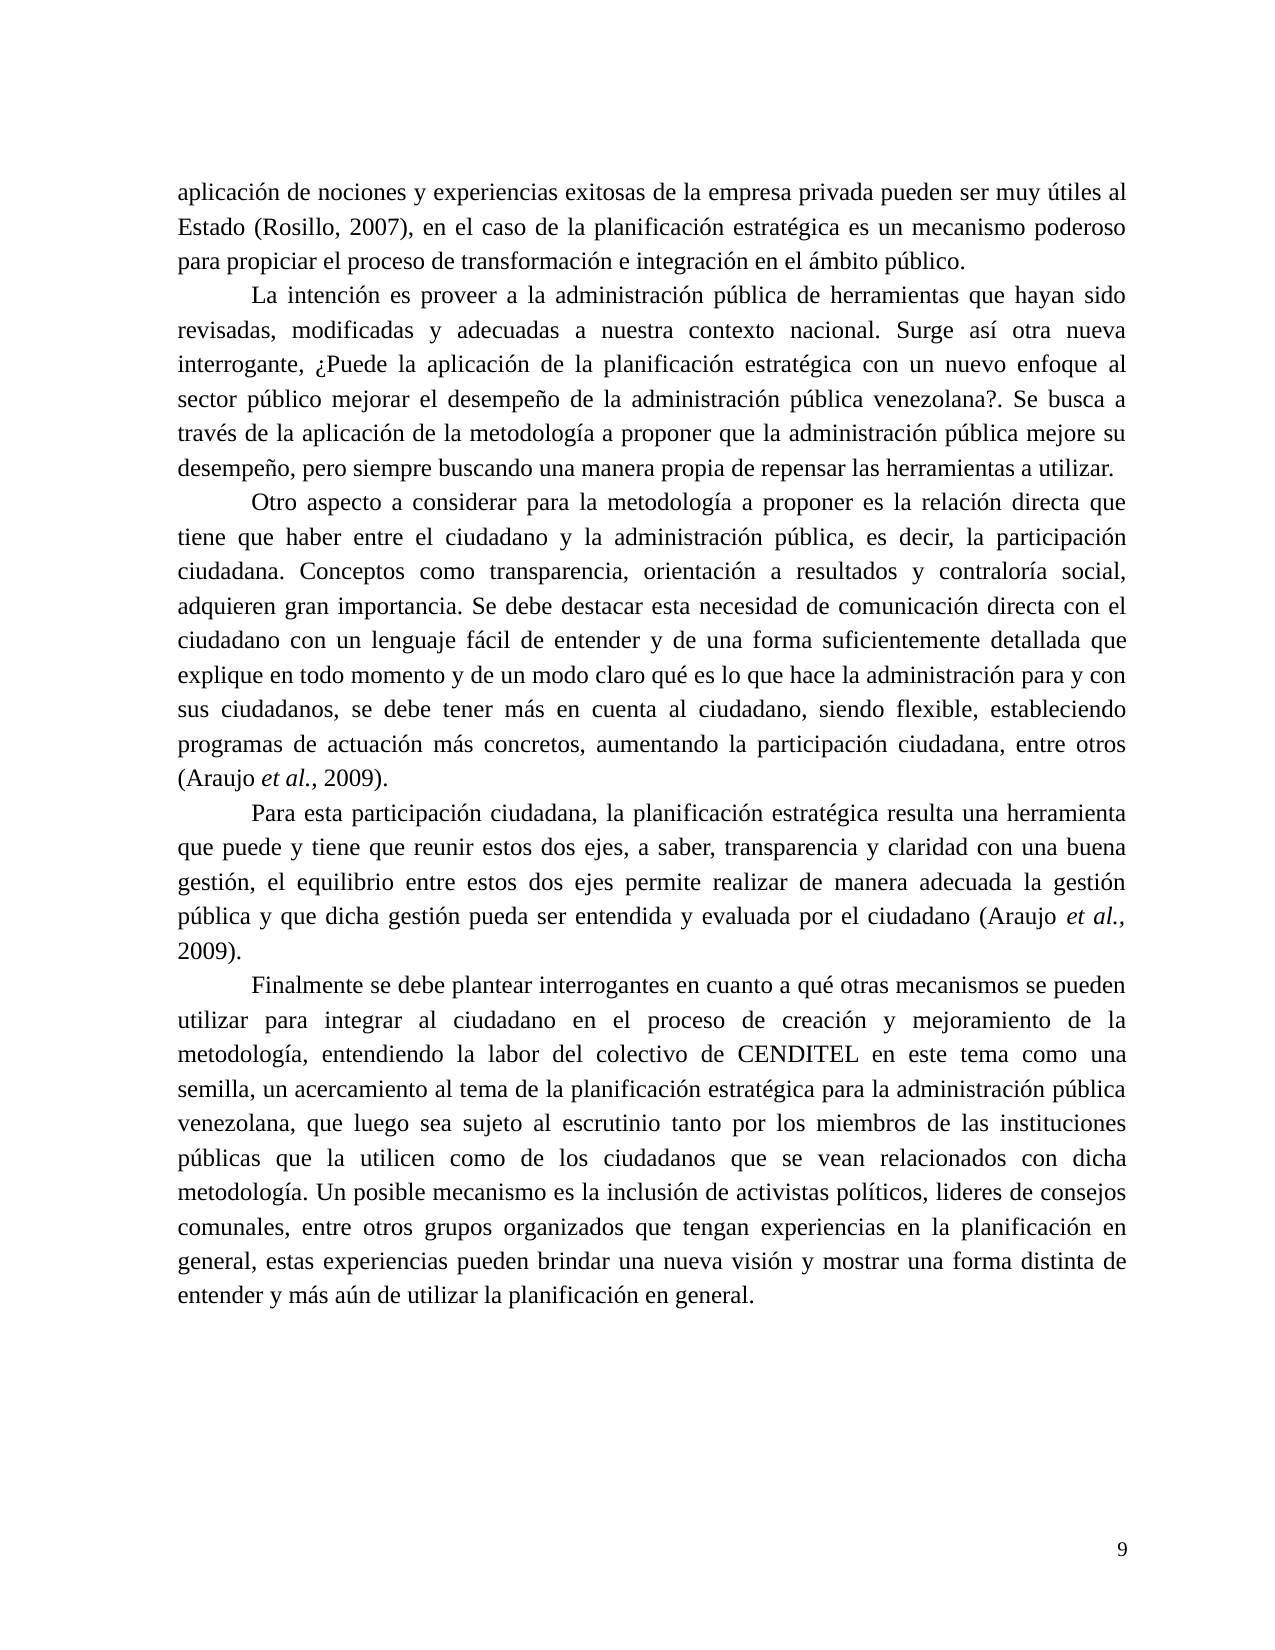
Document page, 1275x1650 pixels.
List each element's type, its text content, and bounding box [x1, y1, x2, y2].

text Otro aspecto a considerar para la metodología a proponer es la relación directa que tiene que haber entre el ciudadano y la administración pública, es decir, la participación ciudadana. Conceptos como transparencia, orientación a resultados y contraloría social, adquieren gran importancia. Se debe destacar esta necesidad de comunicación directa con el ciudadano con un lenguaje fácil de entender y de una forma suficientemente detallada que explique en todo momento y de un modo claro qué es lo que hace la administración para y con sus ciudadanos, se debe tener más en cuenta al ciudadano, siendo flexible, estableciendo programas de actuación más concretos, aumentando la participación ciudadana, entre otros (Araujo et al., 2009). [177, 487, 1127, 792]
text aplicación de nociones y experiencias exitosas de la empresa privada pueden ser muy útiles al Estado (Rosillo, 2007), en el caso de la planificación estratégica es un mecanismo poderoso para propiciar el proceso de transformación e integración en el ámbito público. [177, 177, 1127, 275]
text Finalmente se debe plantear interrogantes en cuanto a qué otras mecanismos se pueden utilizar para integrar al ciudadano en el proceso de creación y mejoramiento de la metodología, entendiendo la labor del colectivo de CENDITEL en este tema como una semilla, un acercamiento al tema de la planificación estratégica para la administración pública venezolana, que luego sea sujeto al escrutinio tanto por los miembros de las instituciones públicas que la utilicen como de los ciudadanos que se vean relacionados con dicha metodología. Un posible mecanismo es la inclusión de activistas políticos, lideres de consejos comunales, entre otros grupos organizados que tengan experiencias en la planificación en general, estas experiencias pueden brindar una nueva visión y mostrar una forma distinta de entender y más aún de utilizar la planificación en general. [177, 970, 1127, 1309]
text La intención es proveer a la administración pública de herramientas que hayan sido revisadas, modificadas y adecuadas a nuestra contexto nacional. Surge así otra nueva interrogante, ¿Puede la aplicación de la planificación estratégica con un nuevo enfoque al sector público mejorar el desempeño de la administración pública venezolana?. Se busca a través de la aplicación de la metodología a proponer que la administración pública mejore su desempeño, pero siempre buscando una manera propia de repensar las herramientas a utilizar. [177, 281, 1127, 482]
text Para esta participación ciudadana, la planificación estratégica resulta una herramienta que puede y tiene que reunir estos dos ejes, a saber, transparencia y claridad con una buena gestión, el equilibrio entre estos dos ejes permite realizar de manera adecuada la gestión pública y que dicha gestión pueda ser entendida y evaluada por el ciudadano (Araujo et al., 2009). [177, 798, 1127, 964]
